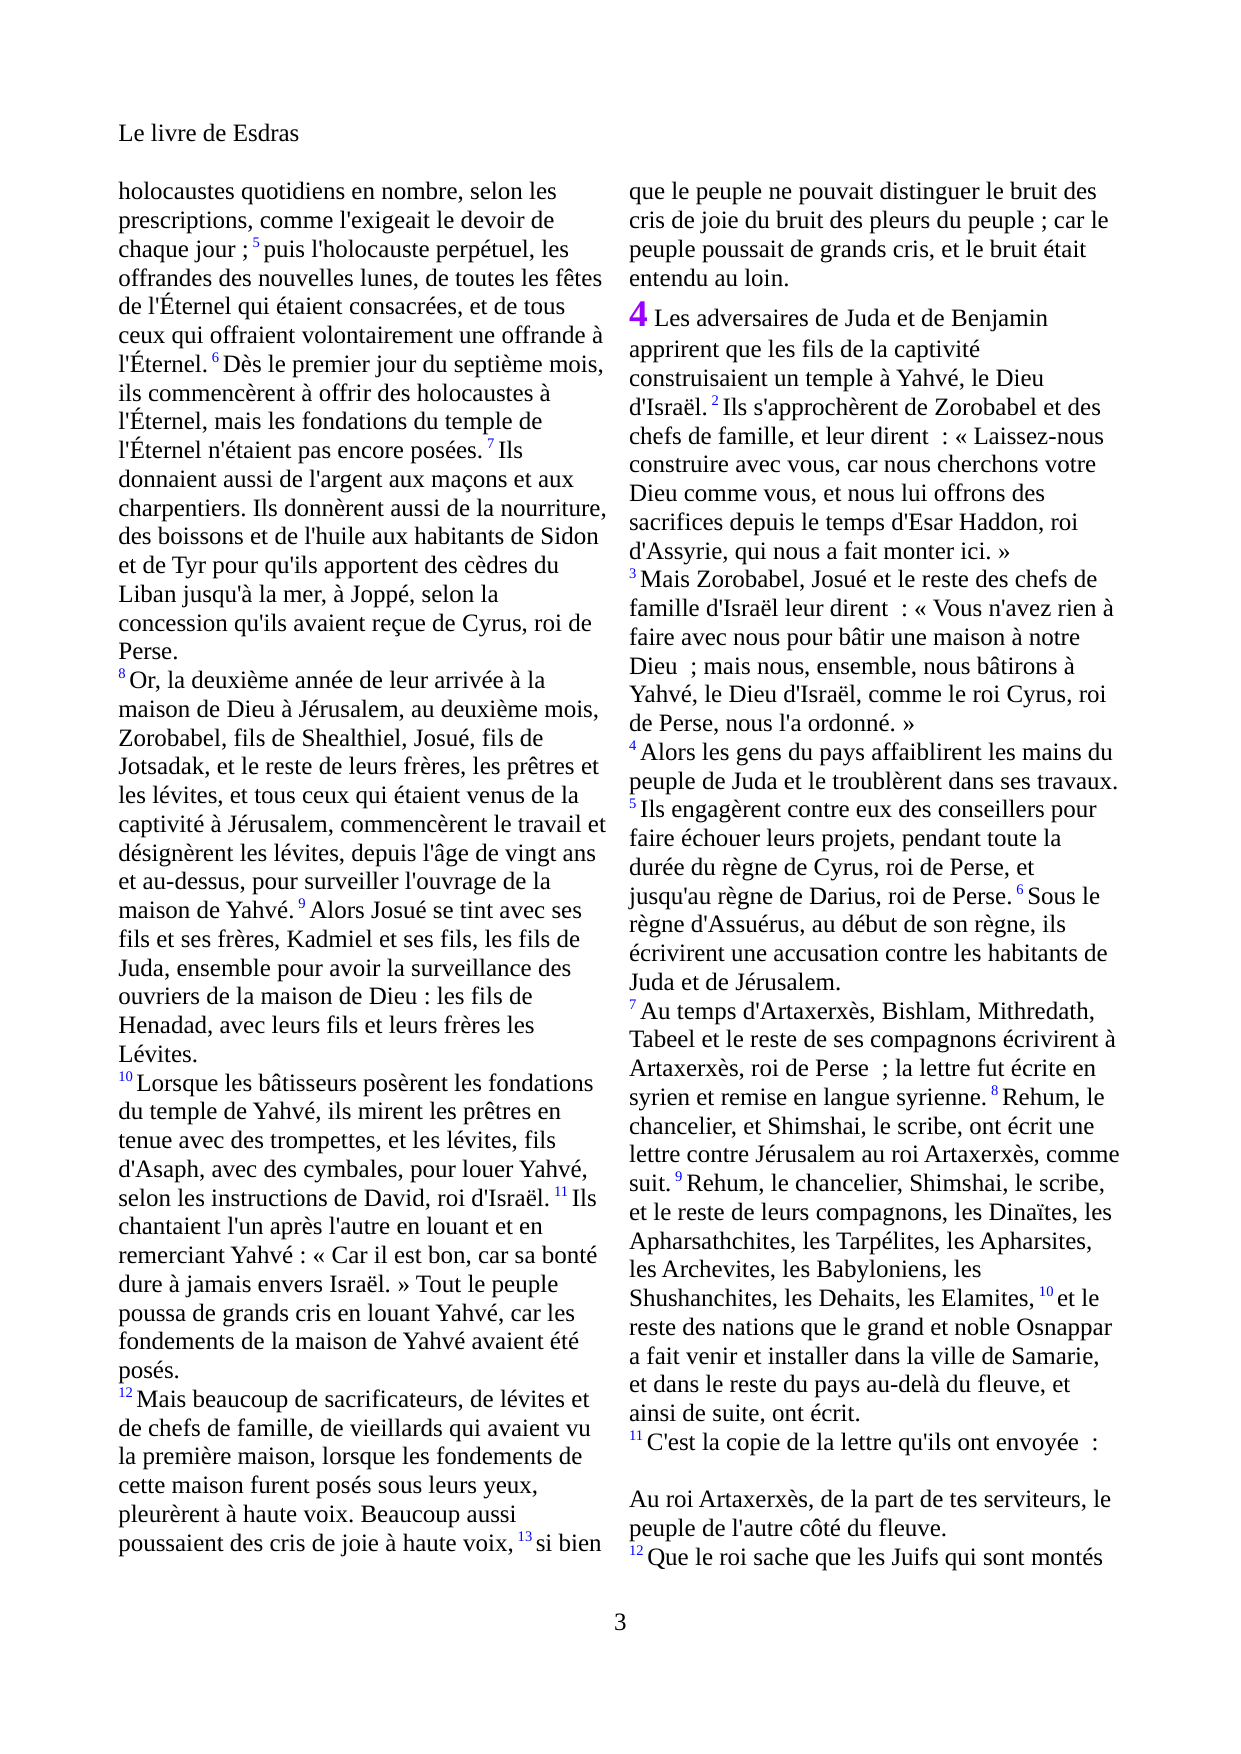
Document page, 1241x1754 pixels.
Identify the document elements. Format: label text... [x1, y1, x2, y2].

text 10 Lorsque les bâtisseurs posèrent les fondations du temple de Yahvé, ils mirent les prêtres en tenue avec des trompettes, et les lévites, fils d'Asaph, avec des cymbales, pour louer Yahvé, selon les instructions de David, roi d'Israël. 11 Ils chantaient l'un après l'autre en louant et en remerciant Yahvé : « Car il est bon, car sa bonté dure à jamais envers Israël. » Tout le peuple poussa de grands cris en louant Yahvé, car les fondements de la maison de Yahvé avaient été posés. [118, 1068, 611, 1384]
text Au roi Artaxerxès, de la part de tes serviteurs, le peuple de l'autre côté du fleuve. [629, 1484, 1122, 1542]
text 4 Alors les gens du pays affaiblirent les mains du peuple de Juda et le troublèrent dans ses travaux. 5 Ils engagèrent contre eux des conseillers pour faire échouer leurs projets, pendant toute la durée du règne de Cyrus, roi de Perse, et jusqu'au règne de Darius, roi de Perse. 6 Sous le règne d'Assuérus, au début de son règne, ils écrivirent une accusation contre les habitants de Juda et de Jérusalem. [629, 737, 1122, 996]
text 8 Or, la deuxième année de leur arrivée à la maison de Dieu à Jérusalem, au deuxième mois, Zorobabel, fils de Shealthiel, Josué, fils de Jotsadak, et le reste de leurs frères, les prêtres et les lévites, et tous ceux qui étaient venus de la captivité à Jérusalem, commencèrent le travail et désignèrent les lévites, depuis l'âge de vingt ans et au-dessus, pour surveiller l'ouvrage de la maison de Yahvé. 9 Alors Josué se tint avec ses fils et ses frères, Kadmiel et ses fils, les fils de Juda, ensemble pour avoir la surveillance des ouvriers de la maison de Dieu : les fils de Henadad, avec leurs fils et leurs frères les Lévites. [118, 665, 611, 1068]
text que le peuple ne pouvait distinguer le bruit des cris de joie du bruit des pleurs du peuple ; car le peuple poussait de grands cris, et le bruit était entendu au loin. [629, 176, 1122, 291]
text 4 Les adversaires de Juda et de Benjamin apprirent que les fils de la captivité construisaient un temple à Yahvé, le Dieu d'Israël. 2 Ils s'approchèrent de Zorobabel et des chefs de famille, et leur dirent : « Laissez-nous construire avec vous, car nous cherchons votre Dieu comme vous, et nous lui offrons des sacrifices depuis le temps d'Esar Haddon, roi d'Assyrie, qui nous a fait monter ici. » [629, 291, 1122, 564]
text 11 C'est la copie de la lettre qu'ils ont envoyée : [629, 1427, 1122, 1456]
text holocaustes quotidiens en nombre, selon les prescriptions, comme l'exigeait le devoir de chaque jour ; 5 puis l'holocauste perpétuel, les offrandes des nouvelles lunes, de toutes les fêtes de l'Éternel qui étaient consacrées, et de tous ceux qui offraient volontairement une offrande à l'Éternel. 6 Dès le premier jour du septième mois, ils commencèrent à offrir des holocaustes à l'Éternel, mais les fondations du temple de l'Éternel n'étaient pas encore posées. 7 Ils donnaient aussi de l'argent aux maçons et aux charpentiers. Ils donnèrent aussi de la nourriture, des boissons et de l'huile aux habitants de Sidon et de Tyr pour qu'ils apportent des cèdres du Liban jusqu'à la mer, à Joppé, selon la concession qu'ils avaient reçue de Cyrus, roi de Perse. [118, 176, 611, 665]
text 3 Mais Zorobabel, Josué et le reste des chefs de famille d'Israël leur dirent : « Vous n'avez rien à faire avec nous pour bâtir une maison à notre Dieu ; mais nous, ensemble, nous bâtirons à Yahvé, le Dieu d'Israël, comme le roi Cyrus, roi de Perse, nous l'a ordonné. » [629, 564, 1122, 737]
text 7 Au temps d'Artaxerxès, Bishlam, Mithredath, Tabeel et le reste de ses compagnons écrivirent à Artaxerxès, roi de Perse ; la lettre fut écrite en syrien et remise en langue syrienne. 8 Rehum, le chancelier, et Shimshai, le scribe, ont écrit une lettre contre Jérusalem au roi Artaxerxès, comme suit. 9 Rehum, le chancelier, Shimshai, le scribe, et le reste de leurs compagnons, les Dinaïtes, les Apharsathchites, les Tarpélites, les Apharsites, les Archevites, les Babyloniens, les Shushanchites, les Dehaits, les Elamites, 10 et le reste des nations que le grand et noble Osnappar a fait venir et installer dans la ville de Samarie, et dans le reste du pays au-delà du fleuve, et ainsi de suite, ont écrit. [629, 996, 1122, 1427]
text 12 Que le roi sache que les Juifs qui sont montés [629, 1542, 1122, 1571]
text 12 Mais beaucoup de sacrificateurs, de lévites et de chefs de famille, de vieillards qui avaient vu la première maison, lorsque les fondements de cette maison furent posés sous leurs yeux, pleurèrent à haute voix. Beaucoup aussi poussaient des cris de joie à haute voix, 13 si bien [118, 1384, 611, 1556]
